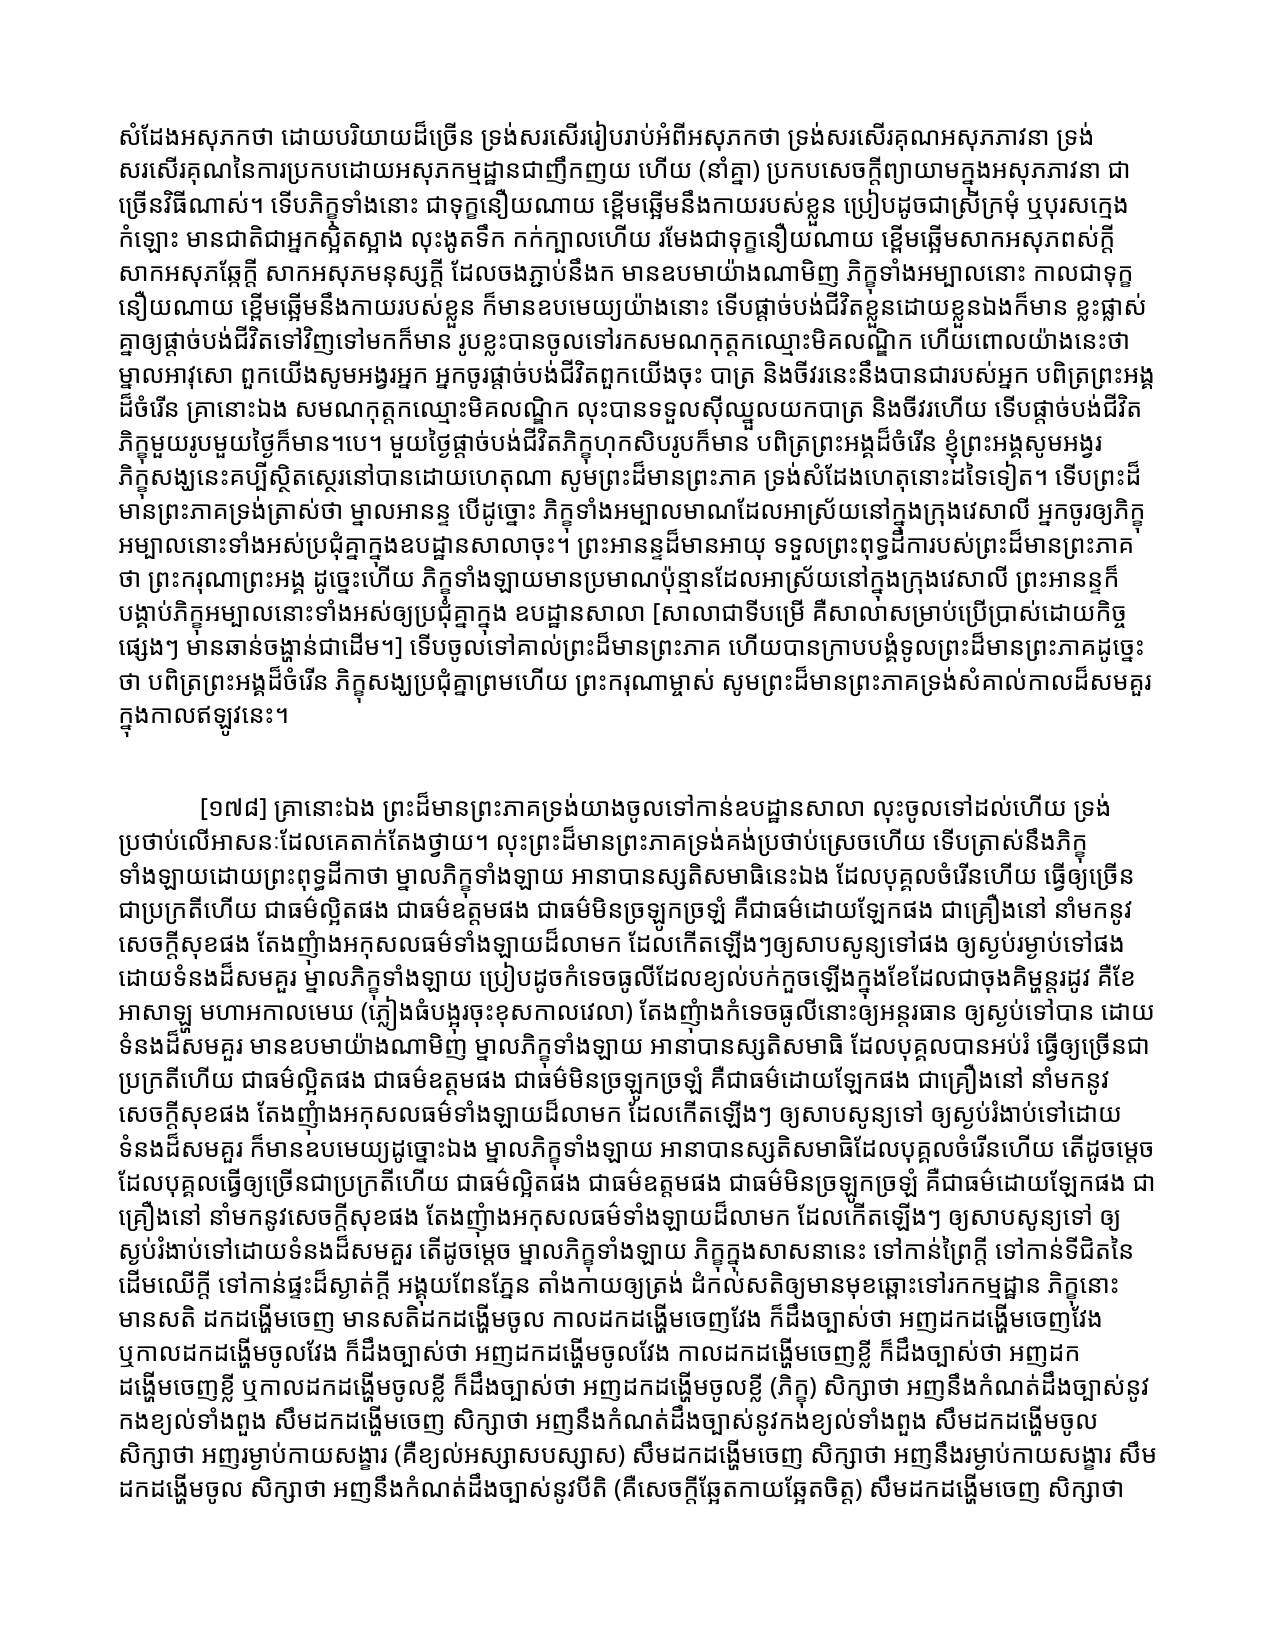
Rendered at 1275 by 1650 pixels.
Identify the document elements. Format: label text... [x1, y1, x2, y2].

text [១៧៨] គ្រានោះឯង ព្រះដ៏មានព្រះភាគទ្រង់យាងចូលទៅកាន់​ឧបដ្ឋានសាលា លុះចូល​​ទៅដល់ហើយ ទ្រង់​ប្រថាប់លើ​អាសនៈដែលគេ​តាក់តែងថ្វាយ។ លុះ​ព្រះដ៏មាន​ព្រះភាគ​ទ្រង់​​គង់​ប្រថាប់​​ស្រេចហើយ ទើបត្រាស់​នឹងភិក្ខុ​ទាំងឡាយ​ដោយព្រះពុទ្ធដីកា​ថា ម្នាលភិក្ខុ​ទាំងឡាយ អានាបានស្សតិ​សមាធិ​នេះឯង ដែល​បុគ្គលចំរើន​ហើយ ធ្វើឲ្យច្រើន​ជាប្រក្រតី​ហើយ ជាធម៌​​ល្អិត​ផង ជាធម៌​​ឧត្តមផង ជាធម៌​​មិនច្រឡូក​ច្រឡំ គឺជាធម៌​ដោយឡែក​ផង ជាគ្រឿង​នៅ នាំមកនូវ​សេចក្តី​សុខ​​ផង តែងញុំាង​អកុសលធម៌​ទាំងឡាយ​ដ៏លាមក ដែល​កើតឡើង​ៗឲ្យសាប​សូន្យទៅ​ផង ឲ្យស្ងប់​រម្ងាប់​​ទៅផង ដោយ​ទំនងដ៏​សមគួរ ម្នាល​ភិក្ខុទាំងឡាយ ប្រៀប​ដូចកំទេច​ធូលីដែល​ខ្យល់បក់​​កួចឡើងក្នុង​ខែដែលជា​ចុងគិម្ហន្ត​រដូវ គឺខែ​អាសាឡ្ហ មហា​អកាលមេឃ (ភ្លៀង​ធំបង្អុរចុះ​​ខុស​កាល​​វេលា) តែងញុំាង​​កំទេចធូលី​នោះឲ្យ​អន្តរធាន ឲ្យ​ស្ងប់ទៅ​បាន ដោយ​ទំនង​ដ៏សមគួរ មាន​ឧបមា​យ៉ាង​ណាមិញ ម្នាល​ភិក្ខុទាំងឡាយ អានាបានស្សតិ​សមាធិ ដែល​បុគ្គល​បានអប់រំ ធ្វើឲ្យ​ច្រើន​ជា​​ប្រក្រតី​ហើយ ជាធម៌ល្អិត​ផង ជាធម៌​ឧត្តម​ផង ជាធម៌មិន​ច្រឡូកច្រឡំ គឺ​ជា​ធម៌ដោយ​ឡែកផង ជា​​គ្រឿងនៅ នាំមក​នូវសេចក្តី​សុខផង តែង​ញុំាង​អកុសលធម៌​ទាំងឡាយ​​ដ៏លាមក ដែលកើត​ឡើងៗ ឲ្យ​សាបសូន្យ​ទៅ ឲ្យស្ងប់​រំងាប់ទៅ​ដោយទំនង​ដ៏សមគួរ ក៏មាន​ឧបមេយ្យ​ដូច្នោះឯង ម្នាល​ភិក្ខុ​ទាំង​ឡាយ អានាបានស្សតិ​សមាធិដែល​បុគ្គលចំរើន​ហើយ តើដូចម្តេច ដែល​បុគ្គលធ្វើ​ឲ្យច្រើន​ជា​ប្រក្រតី​ហើយ ជាធម៌​ល្អិតផង ជា​ធម៌ឧត្តមផង ជា​ធម៌មិនច្រឡូក​ច្រឡំ គឺជាធម៌​​ដោយឡែក​ផង ជា​គ្រឿង​នៅ នាំមក​នូវសេចក្តី​សុខផង តែងញុំាង​​អកុសលធម៌​ទាំងឡាយ​​ដ៏លាមក ដែលកើត​ឡើងៗ ឲ្យសាប​សូន្យទៅ ឲ្យស្ងប់​រំងាប់ទៅដោយ​ទំនងដ៏សម​គួរ តើដូចម្តេច ម្នាលភិក្ខុ​ទាំងឡាយ ភិក្ខុ​ក្នុង​​សាសនានេះ ទៅកាន់​ព្រៃក្តី ទៅកាន់​ទីជិតនៃ​ដើមឈើក្តី ទៅកាន់​ផ្ទះដ៏ស្ងាត់​ក្តី អង្គុយ​ពែនភ្នែន តាំង​​កាយ​ឲ្យត្រង់ ដំកល់​សតិឲ្យ​មានមុខ​ឆ្ពោះទៅ​រកកម្មដ្ឋាន ភិក្ខុ​នោះមាន​សតិ ដក​ដង្ហើមចេញ មាន​​សតិ​ដកដង្ហើម​ចូល កាលដក​ដង្ហើមចេញ​វែង ក៏ដឹង​ច្បាស់ថា អញដក​ដង្ហើមចេញ​វែង ឬកាល​​ដកដង្ហើម​​ចូលវែង ក៏ដឹង​ច្បាស់ថា អញដក​ដង្ហើមចូល​វែង កាលដក​ដង្ហើមចេញ​ខ្លី ក៏ដឹង​ច្បាស់ថា អញដក​ដង្ហើមចេញ​ខ្លី ឬកាល​​ដកដង្ហើម​​ចូលខ្លី ក៏ដឹង​ច្បាស់ថា អញ​ដកដង្ហើម​ចូលខ្លី (ភិក្ខុ) សិក្សា​ថា អញនឹង​កំណត់ដឹង​ច្បាស់នូវ​កងខ្យល់​ទាំងពួង សឹម​ដកដង្ហើម​ចេញ សិក្សា​ថា អញ​នឹង​​កំណត់​ដឹង​​ច្បាស់​នូវ​​កង​ខ្យល់​​ទាំងពួង សឹម​ដកដង្ហើម​ចូល សិក្សាថា អញ​រម្ងាប់កាយ​សង្ខារ (គឺ​ខ្យល់​អស្សាស​បស្សាស) សឹម​ដកដង្ហើម​ចេញ សិក្សាថា អញ​នឹងរម្ងាប់​កាយសង្ខារ សឹម​ដកដង្ហើម​ចូល សិក្សាថា អញ​នឹងកំណត់​ដឹងច្បាស់​នូវបីតិ (គឺ​សេចក្តី​ឆ្អែតកាយ​ឆ្អែតចិត្ត) សឹម​ដក​ដង្ហើមចេញ សិក្សា​​ថា អញ​នឹង​កំណត់​ដឹងច្បាស់​នូវបីតិ សឹមដក​ដង្ហើមចូល សិក្សា​ថា អញនឹង​កំណត់ដឹង​ច្បាស់នូវ​សុខ (គឺ​សុខកាយ សុខចិត្ត) សឹម​​ដកដង្ហើម​ចេញ សិក្សា​ថា អញ​​នឹងកំណត់​ដឹងច្បាស់​នូវសុខ សឹម​ដកដង្ហើម​ចូល សិក្សាថា អញ​នឹងកំណត់​ដឹងច្បាស់​នូវចិត្តសង្ខារ (គឺវេទនា និងសញ្ញា) សឹម​​ដកដង្ហើម​ចេញ សិក្សា​ថា អញ​​នឹងកំណត់​ដឹងច្បាស់​នូវចិត្តសង្ខារ សឹម​ដកដង្ហើម​ចូល សិក្សាថា អញ​នឹងរម្ងាប់​ចិត្តសង្ខារ សឹម​​ដកដង្ហើម​ចេញ សិក្សា​ថា អញ​​នឹងរំងាប់​ចិត្តសង្ខារ សឹម​ដកដង្ហើម​ចូល សិក្សាថា អញ​នឹងកំណត់​ដឹងច្បាស់​នូវចិត្ត សឹម​​ដកដង្ហើម​ចេញ សិក្សា​ថា អញ​​នឹងកំណត់​ដឹង​ច្បាស់​នូវចិត្ត សឹម​ដកដង្ហើម​ចូល សិក្សាថា អញ​នឹងធ្វើចិត្ត​ឲ្យរីករាយ សឹម​ដក​ដង្ហើមចេញ សិក្សា​ថា អញ​នឹង​ធ្វើចិត្ត​ឲ្យរីករាយ សឹម​ដកដង្ហើម​ចូល សិក្សាថា អញ​នឹងតាំង​ចិត្តខ្ជាប់ សឹម​​ដកដង្ហើម​ចេញ សិក្សា​ថា អញ​​នឹងតាំង​ចិត្តខ្ជាប់ សឹម​ដកដង្ហើម​ចូល សិក្សាថា អញ​នឹងដោះចិត្ត​ឲ្យផុត​ស្រឡះ សឹម​​ដកដង្ហើម​ចេញ សិក្សា​ថា អញ​​នឹងដោះ​ចិត្តឲ្យផុត​ស្រឡះ សឹម​ដកដង្ហើម​ចូល សិក្សាថា អញ​នឹង​ពិចារណា​ដោយ​សភាពជា​របស់មិន​ទៀង សឹម​ដក​ដង្ហើមចេញ សិក្សា​ថា អញ​នឹងពិចារណា​ដោយ​សភាព​ជារបស់មិនទៀង សឹមដកដង្ហើម​ចូល សិក្សាថា អញនឹង​ពិចារណា​ដោយសភាពឥតរាគៈ សឹម​ដកដង្ហើមចេញ សិក្សា​ថា អញ​នឹងពិចារណា​ដោយ​សភាព​ឥតរាគៈ សឹមដកដង្ហើមចូល សិក្សាថា អញនឹង​ពិចារណា​ដោយសភាពរលត់ទៅ សឹម​ដកដង្ហើមចេញ សិក្សា​ថា អញ​នឹងពិចារណា​ដោយ​សភាពរលត់ទៅ សឹមដកដង្ហើមចូល សិក្សាថា អញនឹង​ពិចារណា​រឿយៗ ដោយកិរិយាលះបង់នូវសេចក្តីប្រកាន់ សឹម​ដកដង្ហើម​ចេញ សិក្សា​ថា អញ​នឹងពិចារណារឿយៗ ​ដោយកិរិយាលះបង់នូវសេចក្តីប្រកាន់ សឹមដកដង្ហើមចូល ម្នាលភិក្ខុ​ទាំងឡាយ អានាបានស្សតិសមាធិ ដែលបុគ្គលបានចំរើនហើយយ៉ាងនេះ ដែលបុគ្គលធ្វើឲ្យច្រើនហើយ​យ៉ាងនេះ ជាធម៌​ល្អិតផង ជាធម៌​ឧត្តមផង ជាធម៌មិនច្រឡូកច្រឡំ គឺជាធម៌​ដោយឡែកផង ជាគ្រឿង​នៅ នាំមកនូវសេចក្តីសុខផង តែង​ញុំាង​​អកុសលធម៌​ទាំងឡាយដ៏លាមក​ដែល​កើតឡើងៗ ឲ្យ​សាបសូន្យទៅ ឲ្យ​ស្ងប់ទៅ ដោយទំនងដ៏សមគួរ។ [118, 789, 1157, 1505]
text [១៧៧] គ្រានោះឯង ព្រះដ៏មានព្រះភាគ ទ្រង់ចេញចាក​ទីសម្ងំក្នុងព្រះកម្មដ្ឋាន​ដោយកន្លង​កន្លះខែ​នោះទៅ ទើបទ្រង់​ត្រាស់​នឹង​ព្រះអានន្ទ​ដ៏មានអាយុ ដោយ​ព្រះពុទ្ធដីកា​ថា ដូចម្តេច​ហ្ន៎ អានន្ទ បានជា​ភិក្ខុសង្ឃហាក់​ដូចជាស្តួច​ស្តើងទៅ។ ទើប​ព្រះអានន្ទត្ថេរ ក្រាប​បង្គំទូល​ថា បពិត្រ​ព្រះអង្គ​​ដ៏​ចំរើន ពិតដូច​ព្រះពុទ្ធដីកា​ណាស់ ព្រោះ​ព្រះ​ដ៏មានព្រះភាគ​ទ្រង់​សំដែង​អសុភកថា ដោយ​បរិយាយ​​ជាច្រើន ទ្រង់​សរសើររៀប​រាប់អំពី​អសុភ ទ្រង់​សរសើរ​គុណ​អសុភភាវនា ទ្រង់​សរសើរគុណ​នៃ​អសុភ​សមាបត្តិ ក្នុង​អសុភកម្មដ្ឋាន​ជាញឹកញយ បពិត្រ​ព្រះអង្គ​ដ៏ចំរើន ភិក្ខុ​ទាំងនោះ ក៏គិត​គ្នាថា ព្រះដ៏មាន​ព្រះភាគ ទ្រង់​សំដែង​អសុភកថា ដោយ​បរិយាយដ៏​ច្រើន ទ្រង់​​សរសើរ​​រៀប​រាប់​អំពី​អសុភ​​កថា ទ្រង់​សរសើរគុណ​អសុភភាវនា ទ្រង់​សរសើរគុណ​នៃការ​ប្រកប​ដោយអសុភកម្មដ្ឋាន​ជាញឹក​ញយ ហើយ (នាំគ្នា) ប្រកប​សេចក្តីព្យាយាម​ក្នុងអសុភភាវនា ជា​ច្រើនវិធី​ណាស់។ ទើប​ភិក្ខុ​ទាំងនោះ ជា​ទុក្ខនឿយ​ណាយ ខ្ពើមឆ្អើម​នឹងកាយ​របស់ខ្លួន ប្រៀបដូច​ជាស្រីក្រមុំ ឬបុរស​ក្មេង​កំឡោះ មាន​ជាតិជាអ្នក​ស្អិតស្អាង លុះងូតទឹក កក់ក្បាល​ហើយ រមែង​ជា​ទុក្ខនឿយ​ណាយ ខ្ពើម​ឆ្អើម​សាកអសុភពស់​ក្តី សាកអសុភឆ្កែ​ក្តី សាកអសុភ​មនុស្ស​ក្តី ដែលចង​ភ្ជាប់នឹងក មាន​ឧបមាយ៉ាង​ណា​មិញ ភិក្ខុ​ទាំងអម្បាល​នោះ កាលជា​ទុក្ខនឿយ​ណាយ ខ្ពើមឆ្អើម​នឹងកាយ​របស់ខ្លួន ក៏មាន​ឧបមេយ្យ​​យ៉ាងនោះ ទើបផ្តាច់​បង់ជីវិតខ្លួន​ដោយខ្លួន​ឯងក៏មាន ខ្លះផ្លាស់​គ្នាឲ្យផ្តាច់​បង់ជីវិត​ទៅវិញទៅមក​ក៏​មាន រូបខ្លះ​បានចូលទៅ​រកសមណកុត្តក​ឈ្មោះមិគលណ្ឌិក ហើយ​ពោលយ៉ាង​នេះថា ម្នាល​អាវុសោ ពួកយើង​សូមអង្វរ​អ្នក អ្នកចូរ​ផ្តាច់បង់​ជីវិតពួក​យើងចុះ បាត្រ និងចីវរ​នេះនឹងបាន​ជារបស់អ្នក បពិត្រ​​ព្រះអង្គដ៏ចំរើន គ្រានោះ​ឯង សមណកុត្តក​ឈ្មោះមិគលណ្ឌិក លុះបាន​ទទួលស៊ីឈ្នួល​យកបាត្រ និងចីវរ​ហើយ ទើបផ្តាច់​បង់ជីវិត​ភិក្ខុមួយ​រូបមួយថ្ងៃ​ក៏មាន។បេ។ មួយថ្ងៃ​ផ្តាច់បង់​ជីវិតភិក្ខុ​ហុកសិប​រូប​​ក៏មាន បពិត្រ​ព្រះអង្គ​ដ៏ចំរើន ខ្ញុំព្រះអង្គ​សូមអង្វរ ភិក្ខុសង្ឃ​នេះគប្បីស្ថិត​ស្ថេរនៅបាន​ដោយ​ហេតុ​​ណា សូមព្រះដ៏​មានព្រះភាគ ទ្រង់​សំដែងហេតុ​នោះដទៃ​ទៀត។ ទើប​​ព្រះដ៏មាន​ព្រះភាគទ្រង់​​ត្រាស់​ថា ម្នាល​អានន្ទ បើដូច្នោះ ភិក្ខុ​ទាំង​អម្បាល​មាណ​ដែលអាស្រ័យ​នៅក្នុង​ក្រុងវេសាលី អ្នកចូរ​ឲ្យ​ភិក្ខុ​​អម្បាលនោះ​ទាំងអស់ប្រជុំ​គ្នាក្នុង​ឧបដ្ឋាន​សាលាចុះ។ ព្រះអានន្ទ​ដ៏មានអាយុ ទទួល​ព្រះពុទ្ធដីកា​​របស់ព្រះ​ដ៏មានព្រះភាគ​ថា ព្រះករុណា​ព្រះអង្គ ដូច្នេះ​ហើយ ភិក្ខុ​ទាំងឡាយ​មានប្រមាណ​​ប៉ុន្មាន​ដែល​​អាស្រ័យ​​នៅក្នុង​ក្រុងវេសាលី ព្រះអានន្ទ​ក៏បង្គាប់​ភិក្ខុអម្បាល​នោះទាំង​អស់ឲ្យ​ប្រជុំគ្នាក្នុង​​ ឧបដ្ឋានសាលា [សាលា​ជាទីបម្រើ គឺសាលា​សម្រាប់​ប្រើប្រាស់​ដោយកិច្ច​ផ្សេងៗ មានឆាន់​ចង្ហាន់​ជាដើម។] ទើប​ចូលទៅគាល់​ព្រះដ៏មាន​ព្រះភាគ ហើយ​បានក្រាប​បង្គំទូល​ព្រះដ៏​មាន​ព្រះភាគ​ដូច្នេះថា បពិត្រ​ព្រះអង្គ​ដ៏ចំរើន ភិក្ខុ​សង្ឃប្រជុំគ្នា​ព្រមហើយ ព្រះករុណា​ម្ចាស់ សូម​ព្រះដ៏មាន​ព្រះភាគ​ទ្រង់សំគាល់​កាលដ៏សម​គួរក្នុង​កាល​ឥឡូវនេះ។ [118, 118, 1157, 731]
